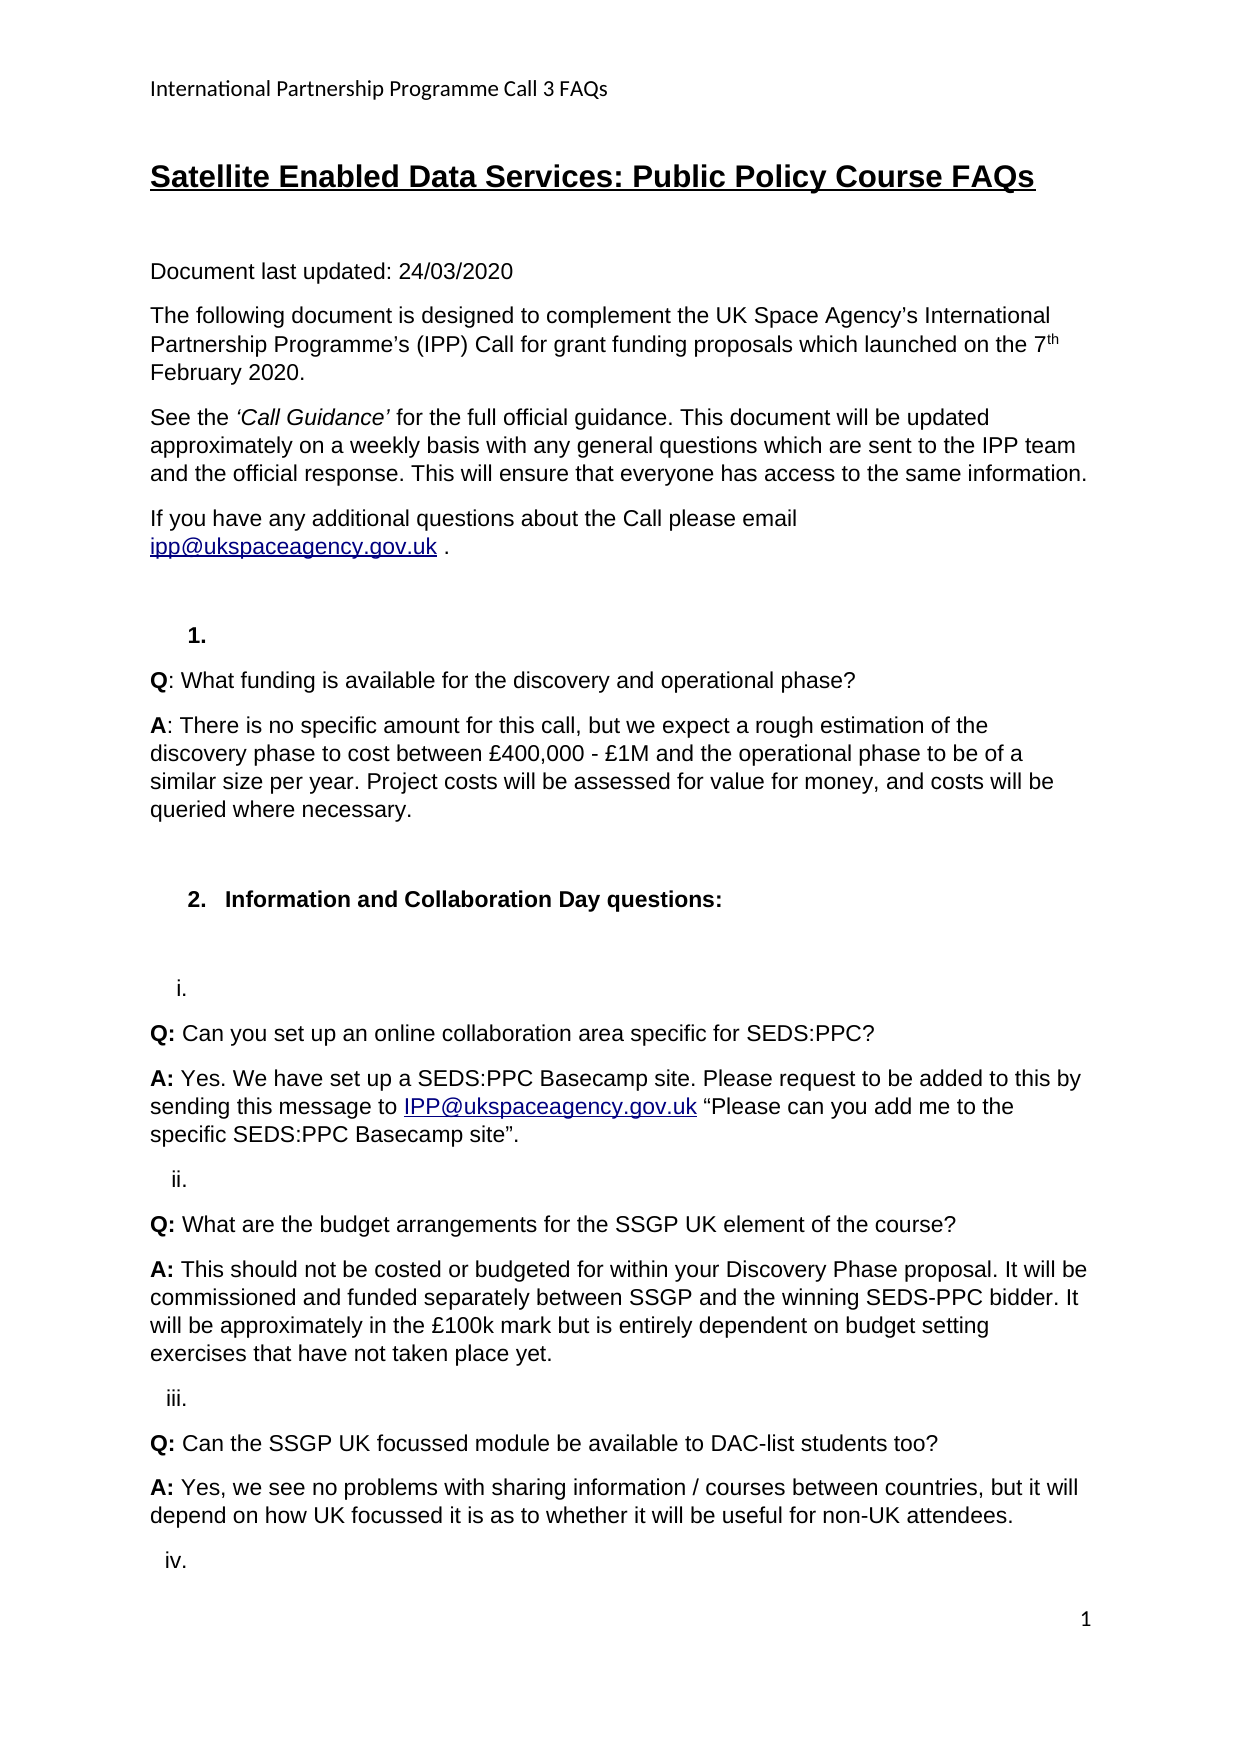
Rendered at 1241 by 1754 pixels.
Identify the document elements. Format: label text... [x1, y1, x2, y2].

text Q: What are the budget arrangements for the SSGP UK element of the course? [150, 1211, 1090, 1237]
text A: Yes, we see no problems with sharing information / courses between countries, but it will depend on how UK focussed it is as to whether it will be useful for non-UK attendees. [150, 1474, 1090, 1529]
text A: Yes. We have set up a SEDS:PPC Basecamp site. Please request to be added to this by sending this message to IPP@ukspaceagency.gov.uk “Please can you add me to the specific SEDS:PPC Basecamp site”. [150, 1065, 1090, 1148]
text A: This should not be costed or budgeted for within your Discovery Phase proposal. It will be commissioned and funded separately between SSGP and the winning SEDS-PPC bidder. It will be approximately in the £100k mark but is entirely dependent on budget setting exercises that have not taken place yet. [150, 1256, 1090, 1366]
text The following document is designed to complement the UK Space Agency’s International Partnership Programme’s (IPP) Call for grant funding proposals which launched on the 7th February 2020. [150, 302, 1090, 385]
text If you have any additional questions about the Call please email ipp@ukspaceagency.gov.uk . [150, 504, 1090, 559]
text Q: Can the SSGP UK focussed module be available to DAC-list students too? [150, 1429, 1090, 1456]
text Q: Can you set up an online collaboration area specific for SEDS:PPC? [150, 1020, 1090, 1047]
text Q: What funding is available for the discovery and operational phase? [150, 667, 1090, 693]
text A: There is no specific amount for this call, but we expect a rough estimation of the discovery phase to cost between £400,000 - £1M and the operational phase to be of a similar size per year. Project costs will be assessed for value for money, and costs will be queried where necessary. [150, 712, 1090, 823]
text Document last updated: 24/03/2020 [150, 258, 1090, 284]
text Satellite Enabled Data Services: Public Policy Course FAQs [150, 158, 1090, 194]
text See the ‘Call Guidance’ for the full official guidance. This document will be updated approximately on a weekly basis with any general questions which are sent to the IPP team and the official response. This will ensure that everyone has access to the same information. [150, 403, 1090, 486]
list Information and Collaboration Day questions: [187, 886, 1090, 912]
